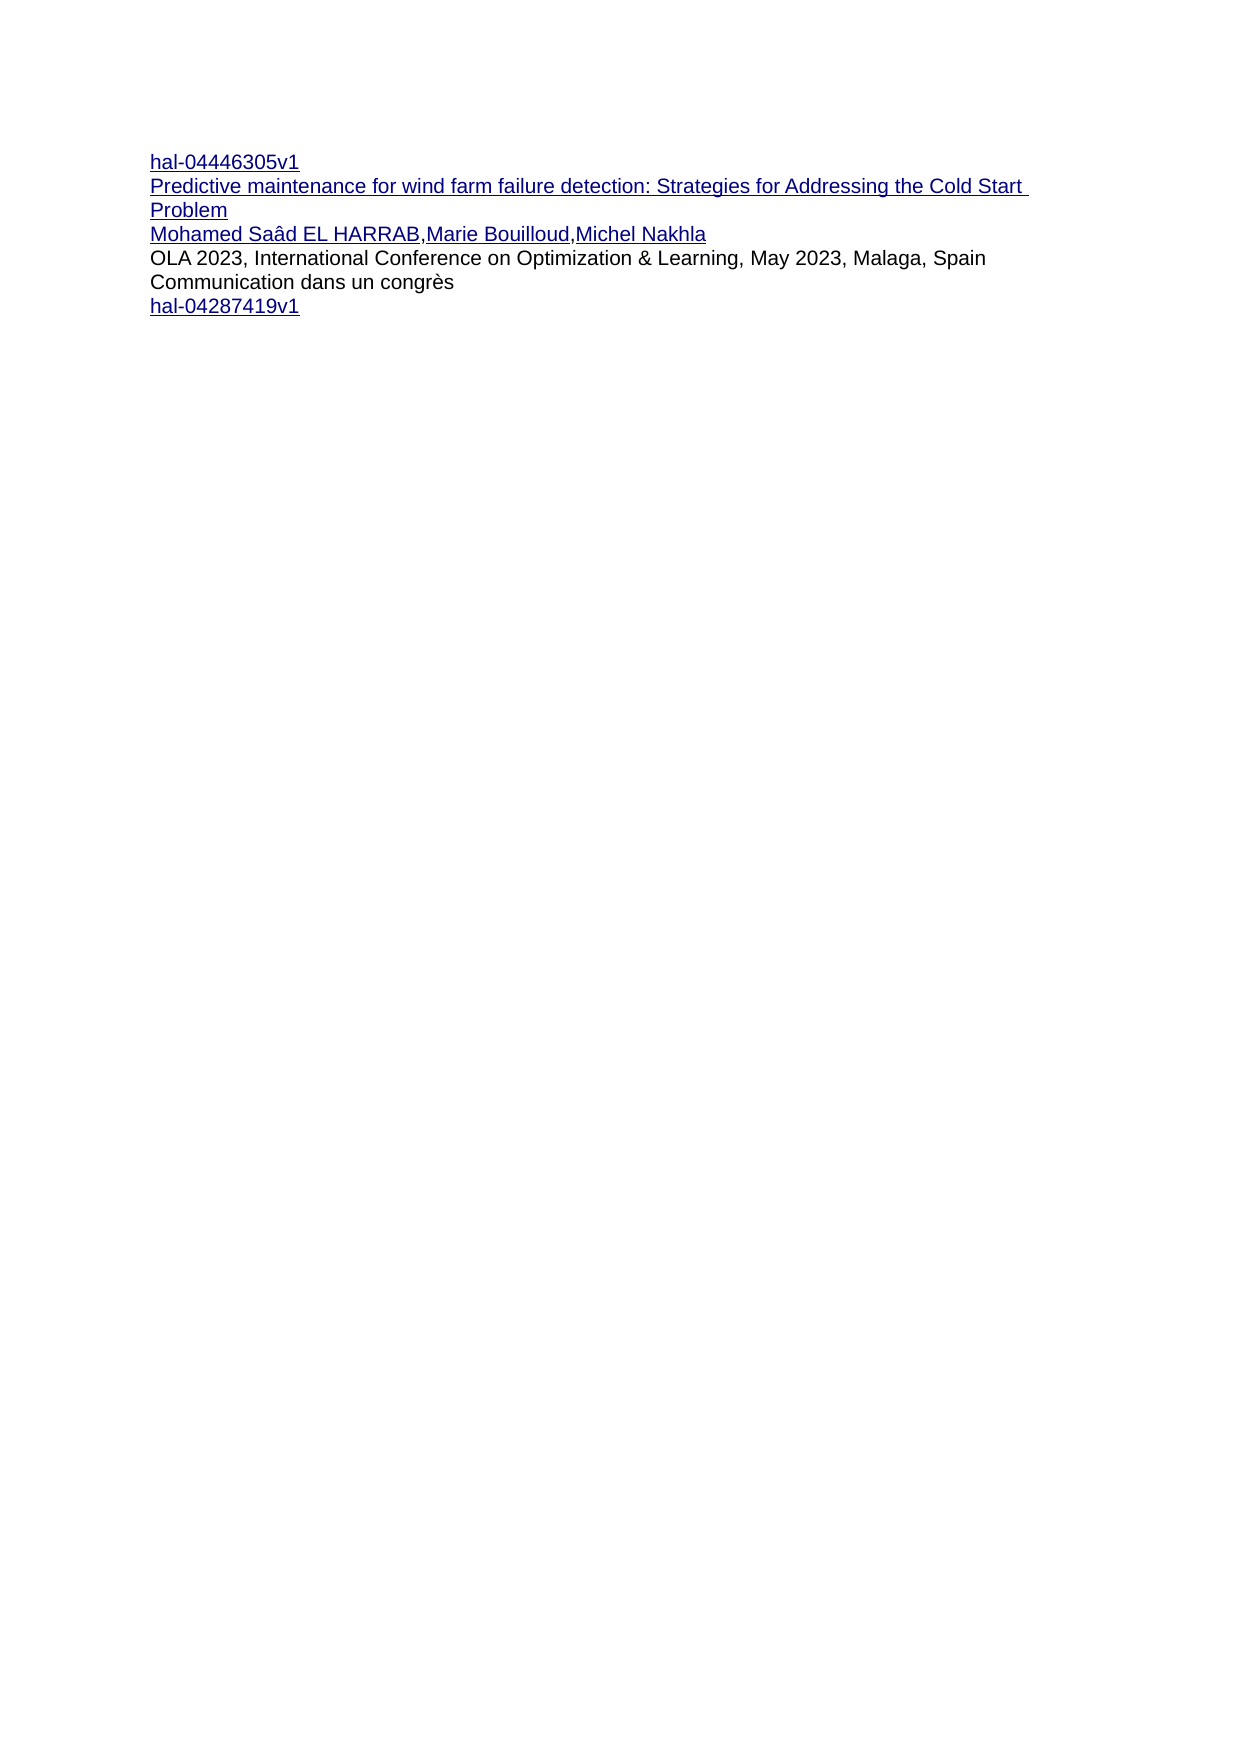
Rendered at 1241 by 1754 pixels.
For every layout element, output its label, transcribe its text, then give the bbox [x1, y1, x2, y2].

table_cell Predictive maintenance for wind farm failure detection: Strategies for Addressing the Cold Start Problem Mohamed Saâd EL HARRAB,Marie Bouilloud,Michel Nakhla OLA 2023, International Conference on Optimization & Learning, May 2023, Malaga, Spain Communication dans un congrès hal-04287419v1 [150, 174, 1090, 318]
table_cell Modélisation et planification de la maintenance préventive des centrales solaires Marie Bouilloud,Michel Nakhla,Frédéric Turkisch ROADEF 2024 :25ème édition du congrès annuel de la Société Française de Recherche Opérationnelle et d'Aide à la Décision, Mar 2024, Amiens, France Communication dans un congrès hal-04446305v1 [150, 150, 1090, 174]
